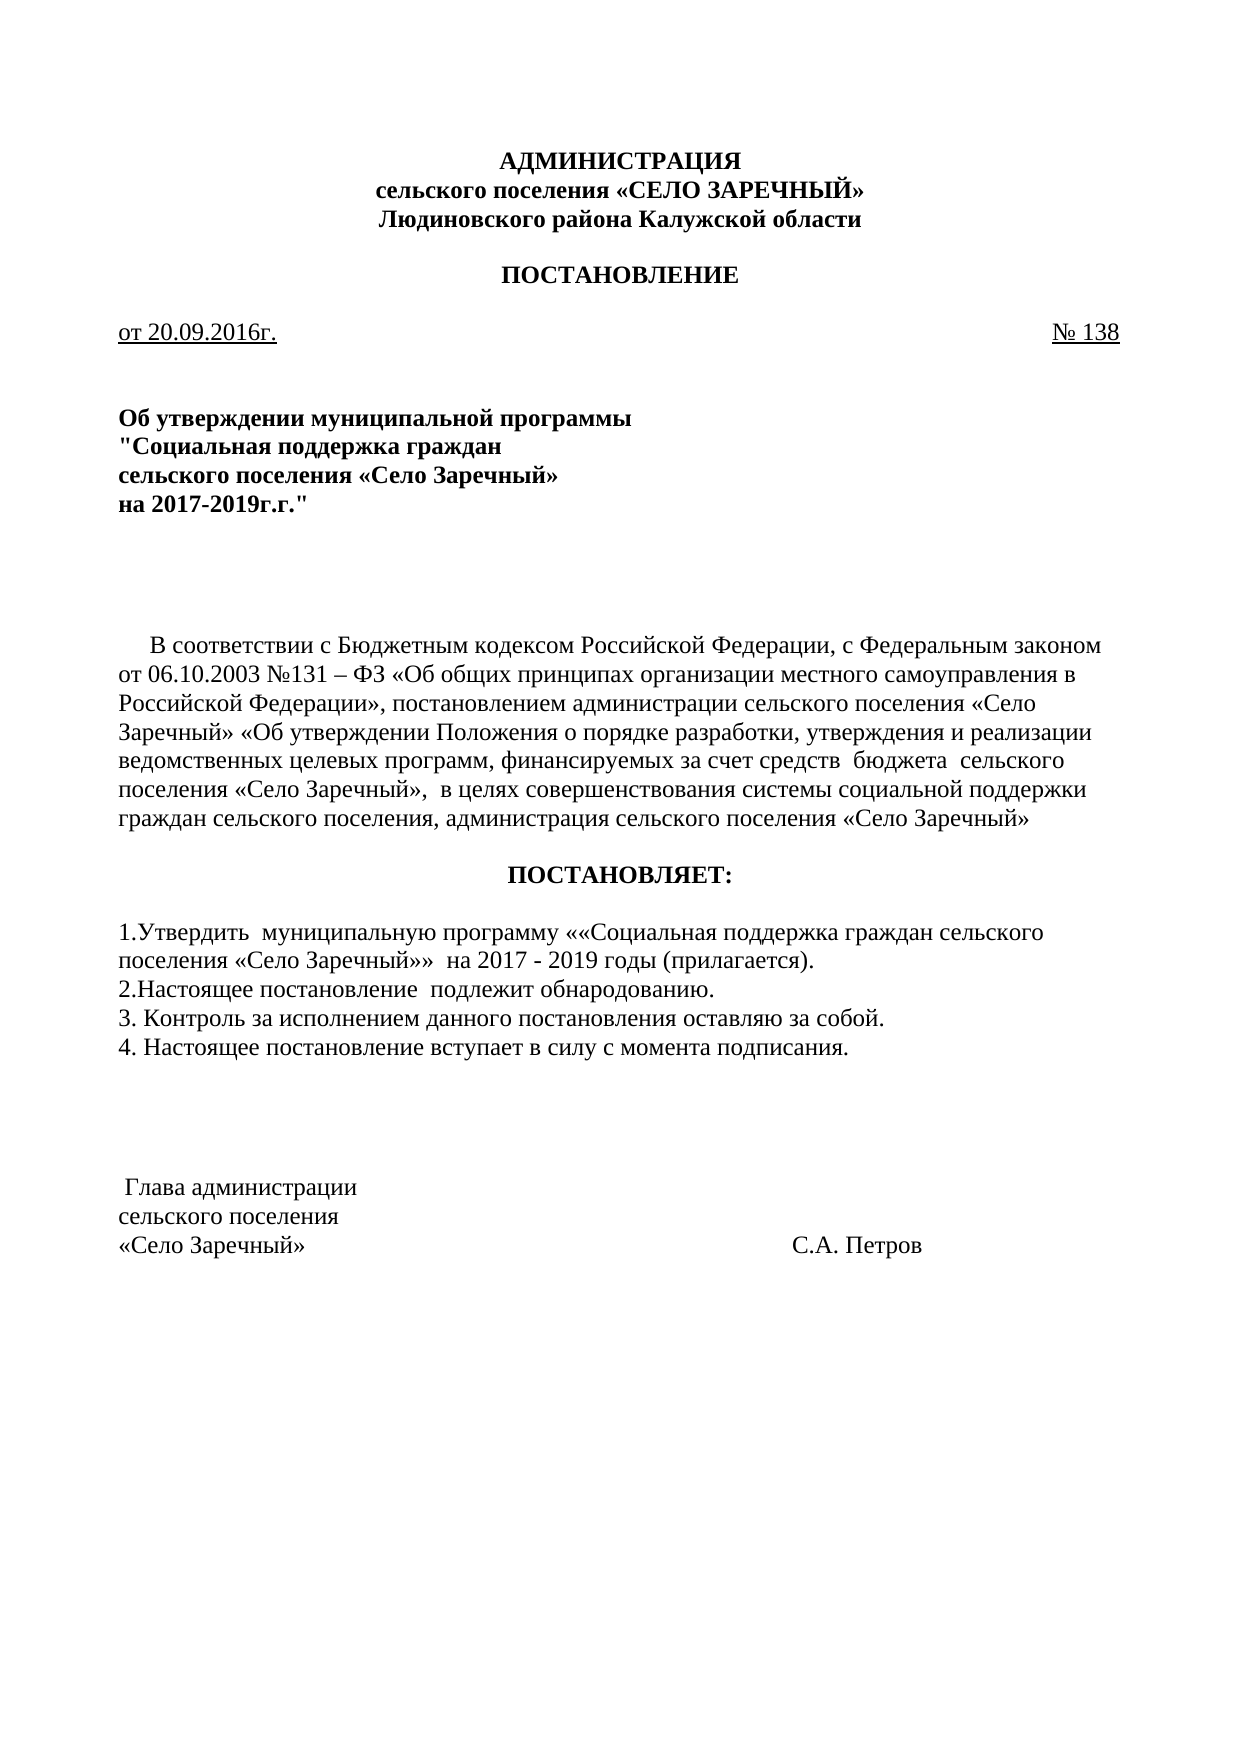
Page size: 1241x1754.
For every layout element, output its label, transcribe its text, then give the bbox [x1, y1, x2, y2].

text 1.Утвердить муниципальную программу ««Социальная поддержка граждан сельского поселения «Село Заречный»» на 2017 - 2019 годы (прилагается). [118, 917, 1122, 974]
text 2.Настоящее постановление подлежит обнародованию. [118, 974, 1122, 1003]
text АДМИНИСТРАЦИЯ [118, 146, 1122, 175]
text В соответствии с Бюджетным кодексом Российской Федерации, с Федеральным законом от 06.10.2003 №131 – ФЗ «Об общих принципах организации местного самоуправления в Российской Федерации», постановлением администрации сельского поселения «Село Заречный» «Об утверждении Положения о порядке разработки, утверждения и реализации ведомственных целевых программ, финансируемых за счет средств бюджета сельского поселения «Село Заречный», в целях совершенствования системы социальной поддержки граждан сельского поселения, администрация сельского поселения «Село Заречный» [118, 631, 1122, 832]
text Людиновского района Калужской области [118, 204, 1122, 232]
text Глава администрации [118, 1172, 1122, 1201]
text сельского поселения [118, 1201, 1122, 1230]
text «Село Заречный» С.А. Петров [118, 1230, 1122, 1259]
text ПОСТАНОВЛЕНИЕ [118, 260, 1122, 289]
text "Социальная поддержка граждан [118, 431, 1122, 460]
text 4. Настоящее постановление вступает в силу с момента подписания. [118, 1032, 1122, 1060]
text сельского поселения «СЕЛО ЗАРЕЧНЫЙ» [118, 175, 1122, 204]
text Об утверждении муниципальной программы [118, 403, 1122, 431]
text на 2017-2019г.г." [118, 489, 1122, 518]
text ПОСТАНОВЛЯЕТ: [118, 860, 1122, 888]
text 3. Контроль за исполнением данного постановления оставляю за собой. [118, 1003, 1122, 1032]
text от 20.09.2016г. № 138 [118, 317, 1122, 346]
text сельского поселения «Село Заречный» [118, 460, 1122, 489]
